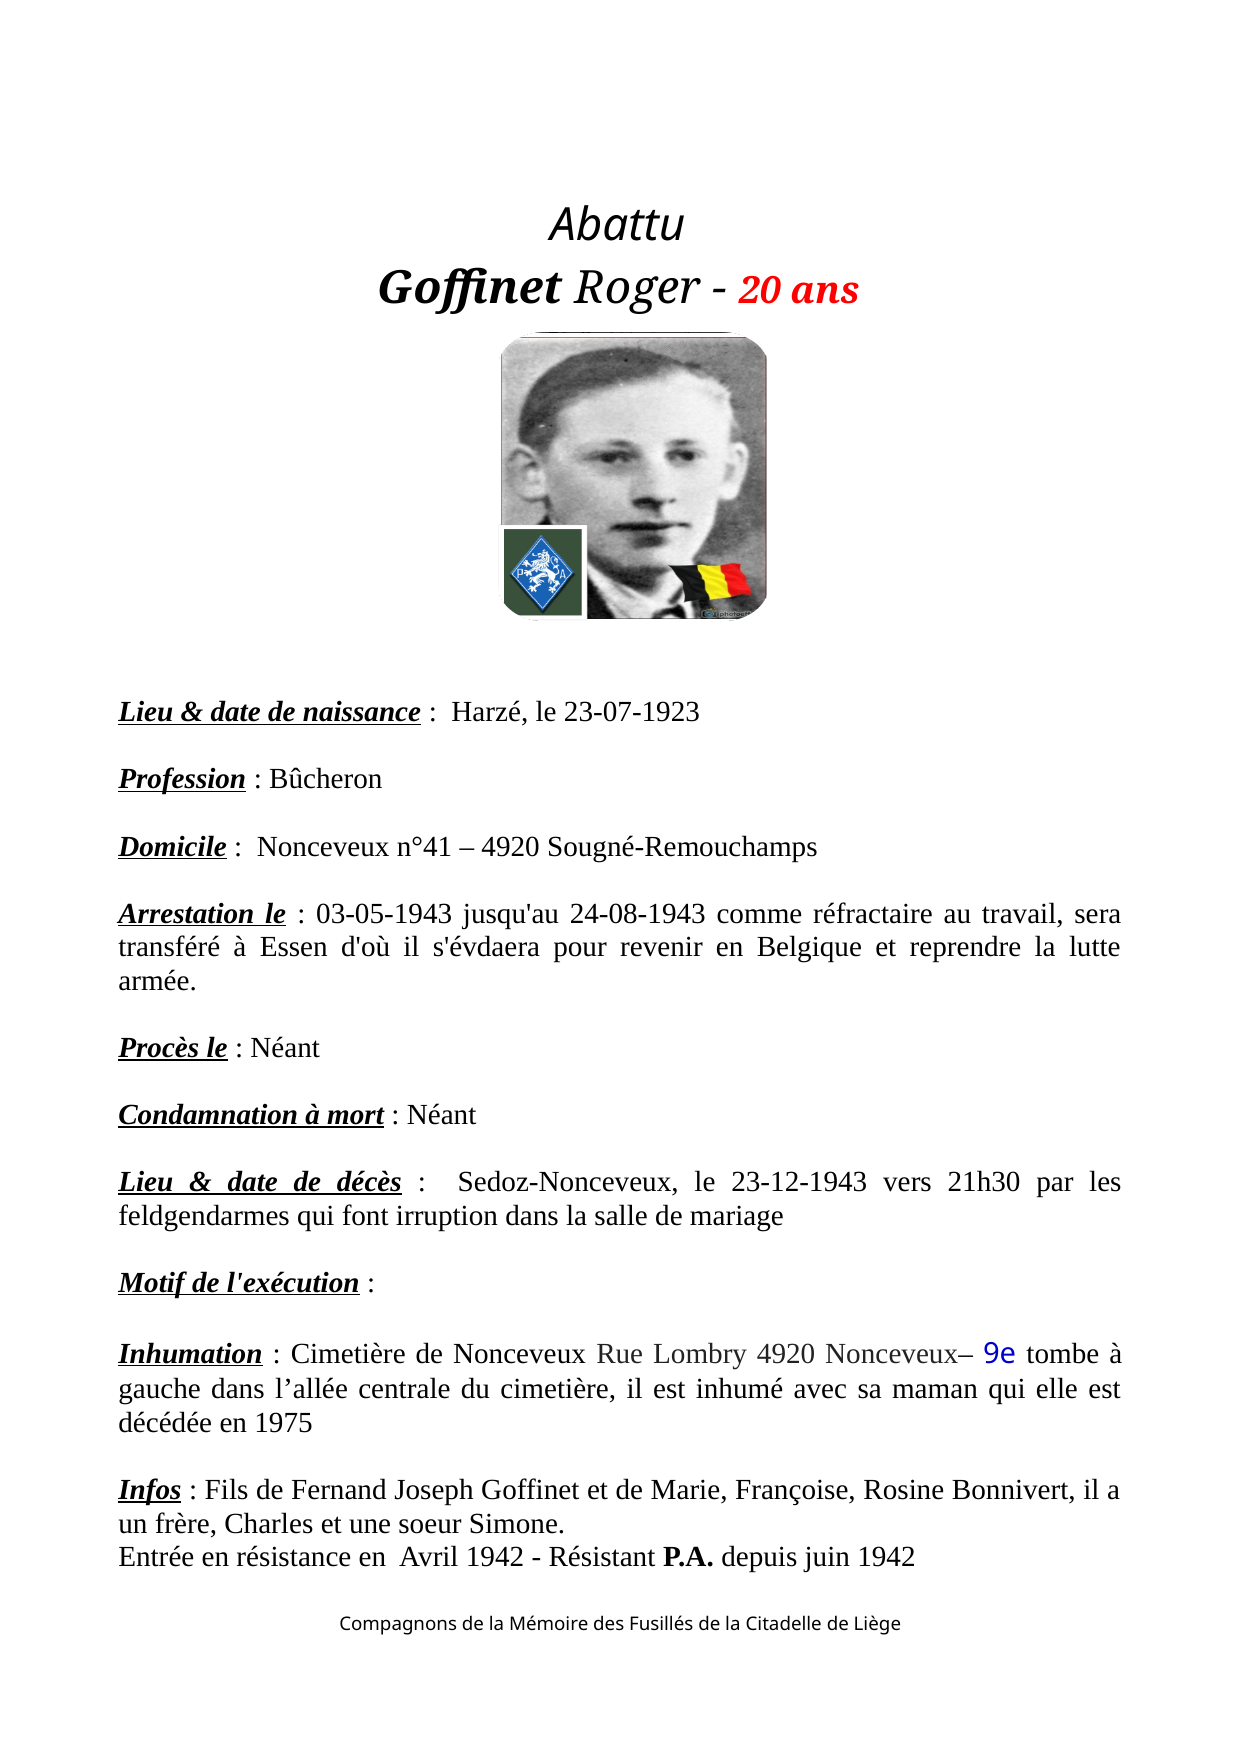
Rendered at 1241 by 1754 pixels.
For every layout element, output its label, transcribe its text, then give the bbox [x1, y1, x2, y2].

text Procès le : Néant [118, 1030, 1122, 1063]
picture [498, 332, 768, 621]
text Condamnation à mort : Néant [118, 1097, 1122, 1131]
text Lieu & date de naissance : Harzé, le 23-07-1923 [118, 694, 1122, 728]
text Infos : Fils de Fernand Joseph Goffinet et de Marie, Françoise, Rosine Bonnivert, il a un frère, Charles et une soeur Simone. [118, 1472, 1122, 1539]
text Arrestation le : 03-05-1943 jusqu'au 24-08-1943 comme réfractaire au travail, sera transféré à Essen d'où il s'évdaera pour revenir en Belgique et reprendre la lutte armée. [118, 896, 1122, 996]
text Abattu [118, 192, 1122, 254]
text Motif de l'exécution : [118, 1265, 1122, 1298]
text Profession : Bûcheron [118, 762, 1122, 795]
text Goffinet Roger - 20 ans [118, 254, 1122, 317]
text Entrée en résistance en Avril 1942 - Résistant P.A. depuis juin 1942 [118, 1539, 1122, 1573]
text Domicile : Nonceveux n°41 – 4920 Sougné-Remouchamps [118, 829, 1122, 862]
text Lieu & date de décès : Sedoz-Nonceveux, le 23-12-1943 vers 21h30 par les feldgendarmes qui font irruption dans la salle de mariage [118, 1164, 1122, 1231]
text Inhumation : Cimetière de Nonceveux Rue Lombry 4920 Nonceveux– 9e tombe à gauche dans l’allée centrale du cimetière, il est inhumé avec sa maman qui elle est décédée en 1975 [118, 1332, 1122, 1439]
